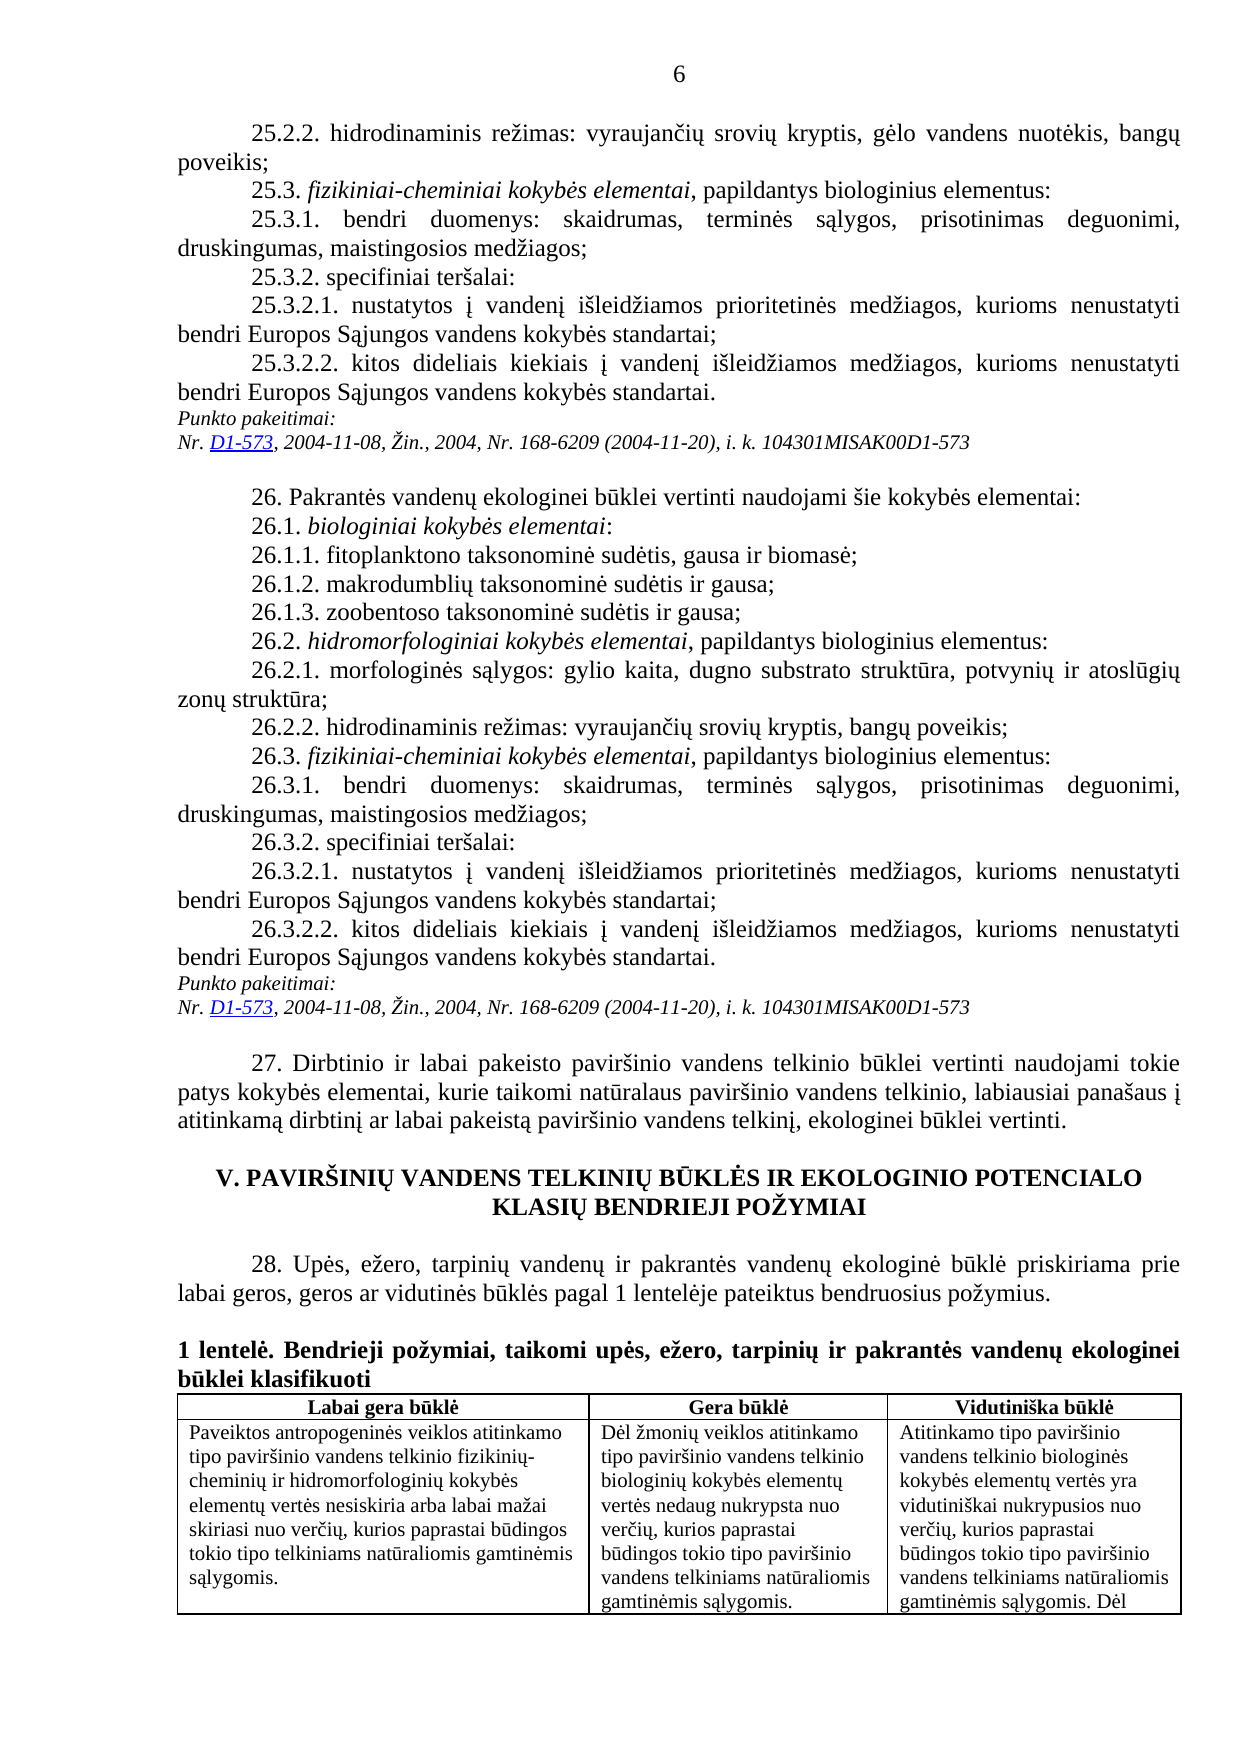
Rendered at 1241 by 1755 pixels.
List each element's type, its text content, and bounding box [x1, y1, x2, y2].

text 1 lentelė. Bendrieji požymiai, taikomi upės, ežero, tarpinių ir pakrantės vandenų ekologinei būklei klasifikuoti [177, 1336, 1181, 1393]
text 25.3.2.2. kitos dideliais kiekiais į vandenį išleidžiamos medžiagos, kurioms nenustatyti bendri Europos Sąjungos vandens kokybės standartai. [177, 348, 1181, 406]
text 26.1.3. zoobentoso taksonominė sudėtis ir gausa; [177, 597, 1181, 626]
text 25.3.1. bendri duomenys: skaidrumas, terminės sąlygos, prisotinimas deguonimi, druskingumas, maistingosios medžiagos; [177, 204, 1181, 262]
text 26.3.1. bendri duomenys: skaidrumas, terminės sąlygos, prisotinimas deguonimi, druskingumas, maistingosios medžiagos; [177, 770, 1181, 827]
table_header Vidutiniška būklė [888, 1395, 1180, 1419]
text Nr. D1-573, 2004-11-08, Žin., 2004, Nr. 168-6209 (2004-11-20), i. k. 104301MISAK00D1-573 [177, 995, 1181, 1019]
text 25.3.2. specifiniai teršalai: [177, 262, 1181, 291]
text 26.1. biologiniai kokybės elementai: [177, 511, 1181, 540]
text Punkto pakeitimai: [177, 971, 1181, 995]
table_header Labai gera būklė [178, 1395, 588, 1419]
text 25.2.2. hidrodinaminis režimas: vyraujančių srovių kryptis, gėlo vandens nuotėkis, bangų poveikis; [177, 118, 1181, 176]
table_header Gera būklė [590, 1395, 887, 1419]
text Nr. D1-573, 2004-11-08, Žin., 2004, Nr. 168-6209 (2004-11-20), i. k. 104301MISAK00D1-573 [177, 430, 1181, 454]
text 27. Dirbtinio ir labai pakeisto paviršinio vandens telkinio būklei vertinti naudojami tokie patys kokybės elementai, kurie taikomi natūralaus paviršinio vandens telkinio, labiausiai panašaus į atitinkamą dirbtinį ar labai pakeistą paviršinio vandens telkinį, ekologinei būklei vertinti. [177, 1048, 1181, 1134]
table_cell Paveiktos antropogeninės veiklos atitinkamo tipo paviršinio vandens telkinio fizikinių-cheminių ir hidromorfologinių kokybės elementų vertės nesiskiria arba labai mažai skiriasi nuo verčių, kurios paprastai būdingos tokio tipo telkiniams natūraliomis gamtinėmis sąlygomis. [178, 1420, 588, 1613]
text 26.3. fizikiniai-cheminiai kokybės elementai, papildantys biologinius elementus: [177, 741, 1181, 770]
text 26. Pakrantės vandenų ekologinei būklei vertinti naudojami šie kokybės elementai: [177, 482, 1181, 511]
text 26.2.2. hidrodinaminis režimas: vyraujančių srovių kryptis, bangų poveikis; [177, 712, 1181, 741]
text 25.3.2.1. nustatytos į vandenį išleidžiamos prioritetinės medžiagos, kurioms nenustatyti bendri Europos Sąjungos vandens kokybės standartai; [177, 291, 1181, 348]
text 26.2.1. morfologinės sąlygos: gylio kaita, dugno substrato struktūra, potvynių ir atoslūgių zonų struktūra; [177, 655, 1181, 712]
text 26.3.2.1. nustatytos į vandenį išleidžiamos prioritetinės medžiagos, kurioms nenustatyti bendri Europos Sąjungos vandens kokybės standartai; [177, 856, 1181, 914]
text V. PAVIRŠINIŲ VANDENS TELKINIŲ BŪKLĖS IR EKOLOGINIO POTENCIALO KLASIŲ BENDRIEJI POŽYMIAI [177, 1163, 1181, 1221]
text 26.1.1. fitoplanktono taksonominė sudėtis, gausa ir biomasė; [177, 540, 1181, 569]
text Punkto pakeitimai: [177, 406, 1181, 430]
text 26.2. hidromorfologiniai kokybės elementai, papildantys biologinius elementus: [177, 626, 1181, 655]
text 25.3. fizikiniai-cheminiai kokybės elementai, papildantys biologinius elementus: [177, 176, 1181, 204]
text 26.1.2. makrodumblių taksonominė sudėtis ir gausa; [177, 569, 1181, 597]
text 28. Upės, ežero, tarpinių vandenų ir pakrantės vandenų ekologinė būklė priskiriama prie labai geros, geros ar vidutinės būklės pagal 1 lentelėje pateiktus bendruosius požymius. [177, 1249, 1181, 1307]
table_cell Atitinkamo tipo paviršinio vandens telkinio biologinės kokybės elementų vertės yra vidutiniškai nukrypusios nuo verčių, kurios paprastai būdingos tokio tipo paviršinio vandens telkiniams natūraliomis gamtinėmis sąlygomis. Dėl [888, 1420, 1180, 1613]
text 26.3.2.2. kitos dideliais kiekiais į vandenį išleidžiamos medžiagos, kurioms nenustatyti bendri Europos Sąjungos vandens kokybės standartai. [177, 914, 1181, 971]
text 26.3.2. specifiniai teršalai: [177, 827, 1181, 856]
table_cell Dėl žmonių veiklos atitinkamo tipo paviršinio vandens telkinio biologinių kokybės elementų vertės nedaug nukrypsta nuo verčių, kurios paprastai būdingos tokio tipo paviršinio vandens telkiniams natūraliomis gamtinėmis sąlygomis. [590, 1420, 887, 1613]
